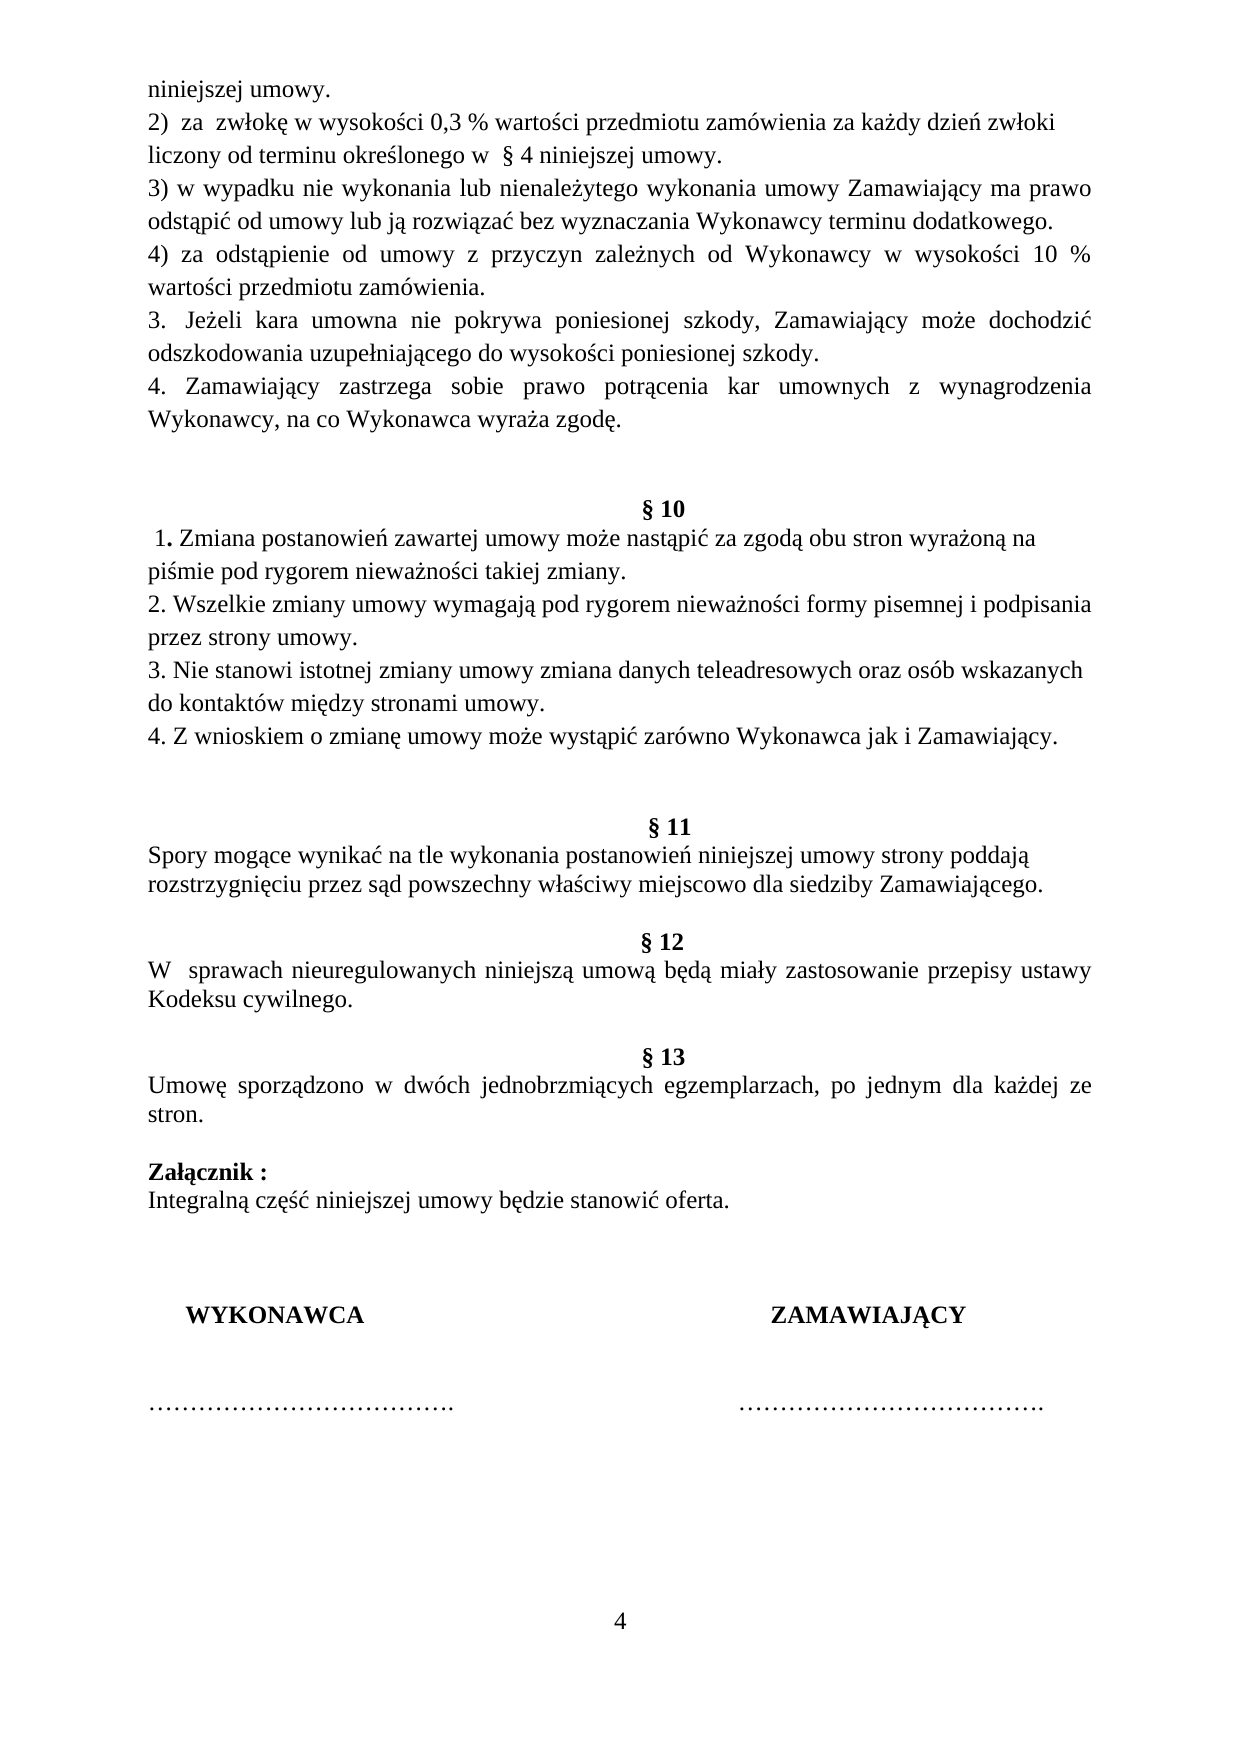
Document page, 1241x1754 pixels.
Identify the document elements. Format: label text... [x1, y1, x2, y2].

text 2) za zwłokę w wysokości 0,3 % wartości przedmiotu zamówienia za każdy dzień zwłoki liczony od terminu określonego w § 4 niniejszej umowy. [148, 107, 1093, 168]
text 3. Nie stanowi istotnej zmiany umowy zmiana danych teleadresowych oraz osób wskazanych do kontaktów między stronami umowy. [148, 655, 1093, 717]
text 2. Wszelkie zmiany umowy wymagają pod rygorem nieważności formy pisemnej i podpisania przez strony umowy. [148, 589, 1093, 651]
text niniejszej umowy. [148, 74, 1093, 102]
text 1. Zmiana postanowień zawartej umowy może nastąpić za zgodą obu stron wyrażoną na piśmie pod rygorem nieważności takiej zmiany. [148, 523, 1093, 585]
text WYKONAWCA ZAMAWIAJĄCY [148, 1301, 1093, 1329]
text Integralną część niniejszej umowy będzie stanowić oferta. [148, 1186, 1093, 1214]
text 3) w wypadku nie wykonania lub nienależytego wykonania umowy Zamawiający ma prawo odstąpić od umowy lub ją rozwiązać bez wyznaczania Wykonawcy terminu dodatkowego. [148, 173, 1093, 234]
text § 10 [148, 494, 1093, 523]
list Zamawiający zastrzega sobie prawo potrącenia kar umownych z wynagrodzenia Wykonawcy, na co Wykonawca wyraża zgodę. [148, 371, 1093, 433]
text W sprawach nieuregulowanych niniejszą umową będą miały zastosowanie przepisy ustawy Kodeksu cywilnego. [148, 956, 1093, 1013]
text § 13 [148, 1042, 1093, 1071]
text Umowę sporządzono w dwóch jednobrzmiących egzemplarzach, po jednym dla każdej ze stron. [148, 1071, 1093, 1128]
text § 12 [148, 927, 1093, 956]
text Spory mogące wynikać na tle wykonania postanowień niniejszej umowy strony poddają rozstrzygnięciu przez sąd powszechny właściwy miejscowo dla siedziby Zamawiającego. [148, 841, 1093, 898]
text 4) za odstąpienie od umowy z przyczyn zależnych od Wykonawcy w wysokości 10 % wartości przedmiotu zamówienia. [148, 239, 1093, 301]
text ………………………………. ………………………………. [148, 1387, 1093, 1416]
text § 11 [148, 812, 1093, 841]
text 4. Z wnioskiem o zmianę umowy może wystąpić zarówno Wykonawca jak i Zamawiający. [148, 721, 1093, 750]
list Jeżeli kara umowna nie pokrywa poniesionej szkody, Zamawiający może dochodzić odszkodowania uzupełniającego do wysokości poniesionej szkody. [148, 305, 1093, 367]
text Załącznik : [148, 1157, 1093, 1186]
